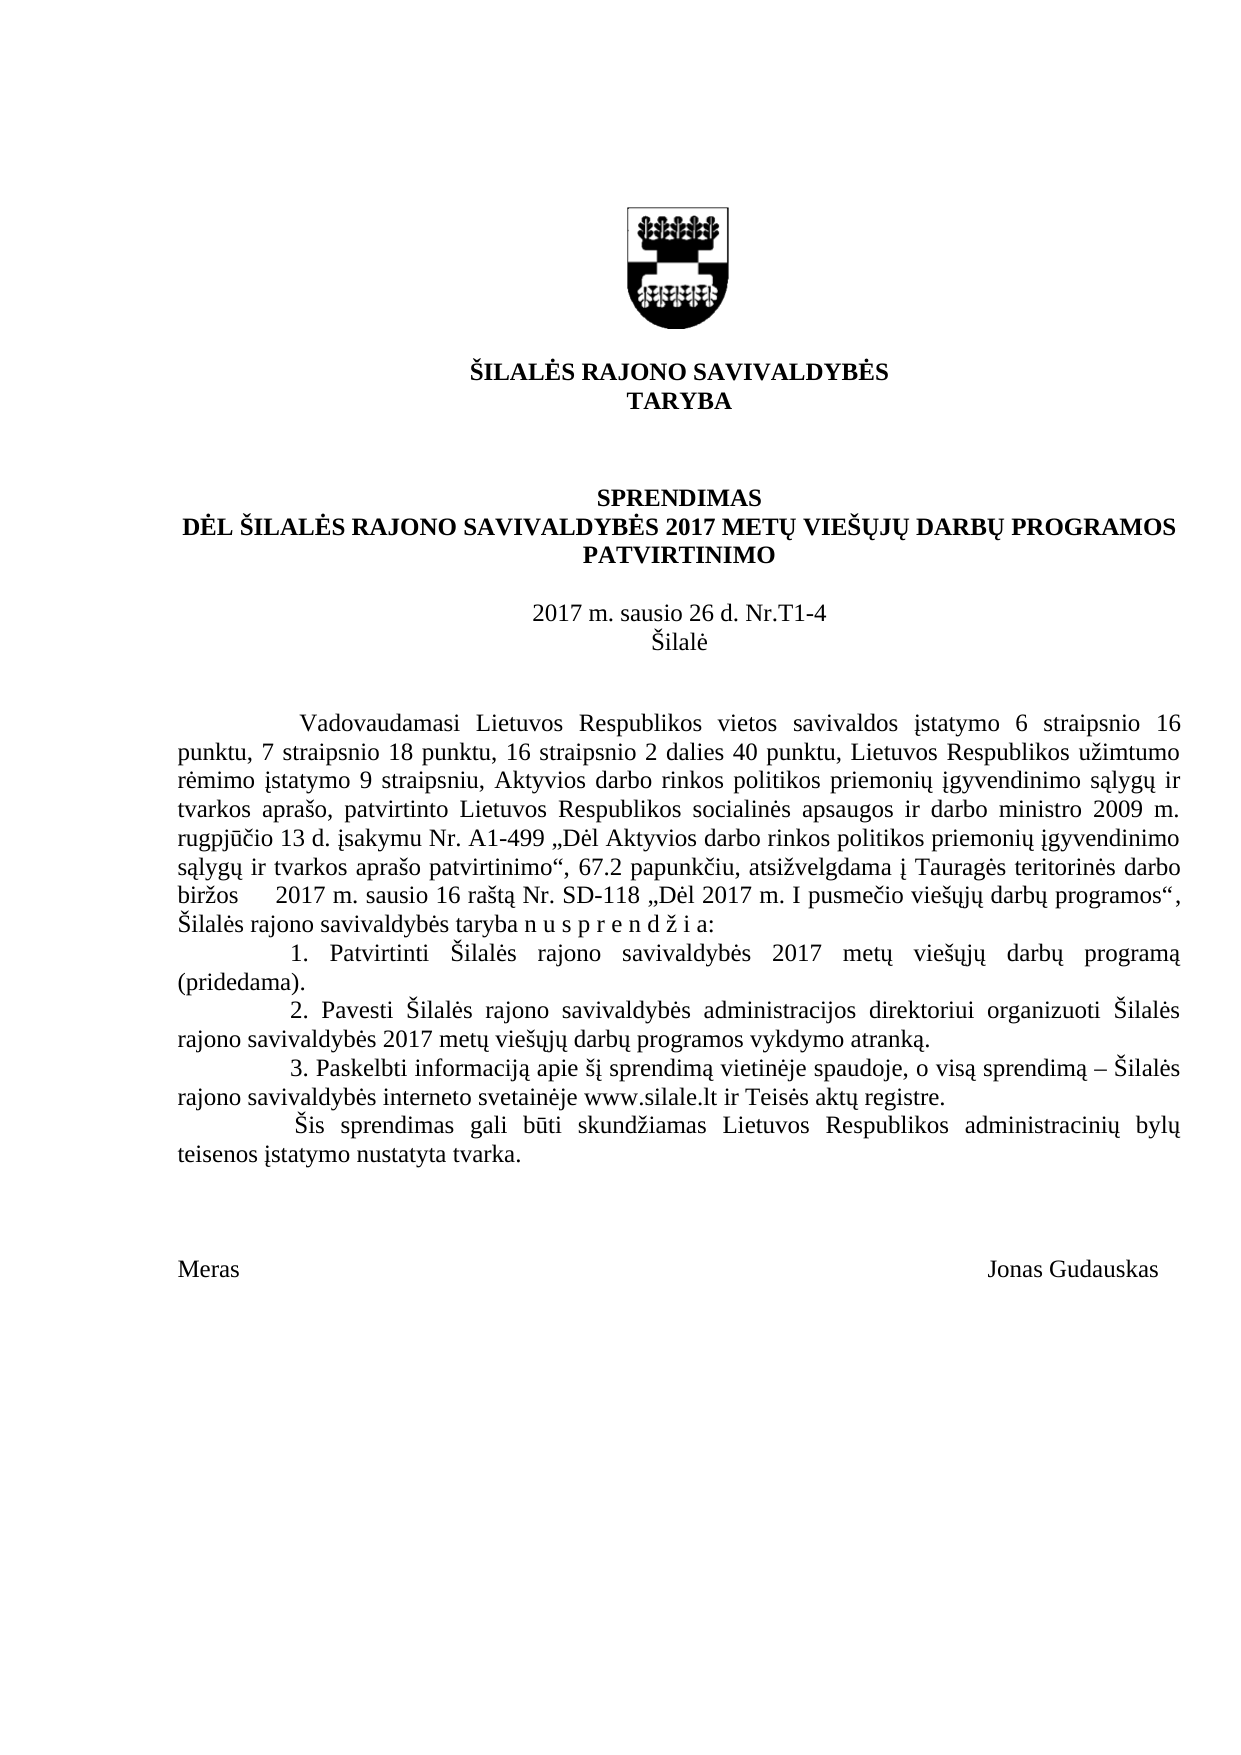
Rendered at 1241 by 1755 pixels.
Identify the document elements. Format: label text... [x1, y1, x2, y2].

text Šis sprendimas gali būti skundžiamas Lietuvos Respublikos administracinių bylų teisenos įstatymo nustatyta tvarka. [177, 1111, 1181, 1168]
text Meras Jonas Gudauskas [177, 1254, 1181, 1283]
text 3. Paskelbti informaciją apie šį sprendimą vietinėje spaudoje, o visą sprendimą – Šilalės rajono savivaldybės interneto svetainėje www.silale.lt ir Teisės aktų registre. [177, 1053, 1181, 1111]
text SPRENDIMAS [177, 483, 1181, 512]
text 2. Pavesti Šilalės rajono savivaldybės administracijos direktoriui organizuoti Šilalės rajono savivaldybės 2017 metų viešųjų darbų programos vykdymo atranką. [177, 996, 1181, 1053]
text 2017 m. sausio 26 d. Nr.T1-4 [177, 598, 1181, 627]
text Vadovaudamasi Lietuvos Respublikos vietos savivaldos įstatymo 6 straipsnio 16 punktu, 7 straipsnio 18 punktu, 16 straipsnio 2 dalies 40 punktu, Lietuvos Respublikos užimtumo rėmimo įstatymo 9 straipsniu, Aktyvios darbo rinkos politikos priemonių įgyvendinimo sąlygų ir tvarkos aprašo, patvirtinto Lietuvos Respublikos socialinės apsaugos ir darbo ministro 2009 m. rugpjūčio 13 d. įsakymu Nr. A1-499 „Dėl Aktyvios darbo rinkos politikos priemonių įgyvendinimo sąlygų ir tvarkos aprašo patvirtinimo“, 67.2 papunkčiu, atsižvelgdama į Tauragės teritorinės darbo biržos 2017 m. sausio 16 raštą Nr. SD-118 „Dėl 2017 m. I pusmečio viešųjų darbų programos“, Šilalės rajono savivaldybės taryba n u s p r e n d ž i a: [177, 708, 1181, 938]
text TARYBA [177, 386, 1181, 415]
text 1. Patvirtinti Šilalės rajono savivaldybės 2017 metų viešųjų darbų programą (pridedama). [177, 938, 1181, 996]
text Šilalė [177, 627, 1181, 655]
text ŠILALĖS RAJONO SAVIVALDYBĖS [177, 357, 1181, 386]
text DĖL ŠILALĖS RAJONO SAVIVALDYBĖS 2017 METŲ VIEŠŲJŲ DARBŲ PROGRAMOS PATVIRTINIMO [177, 512, 1181, 569]
